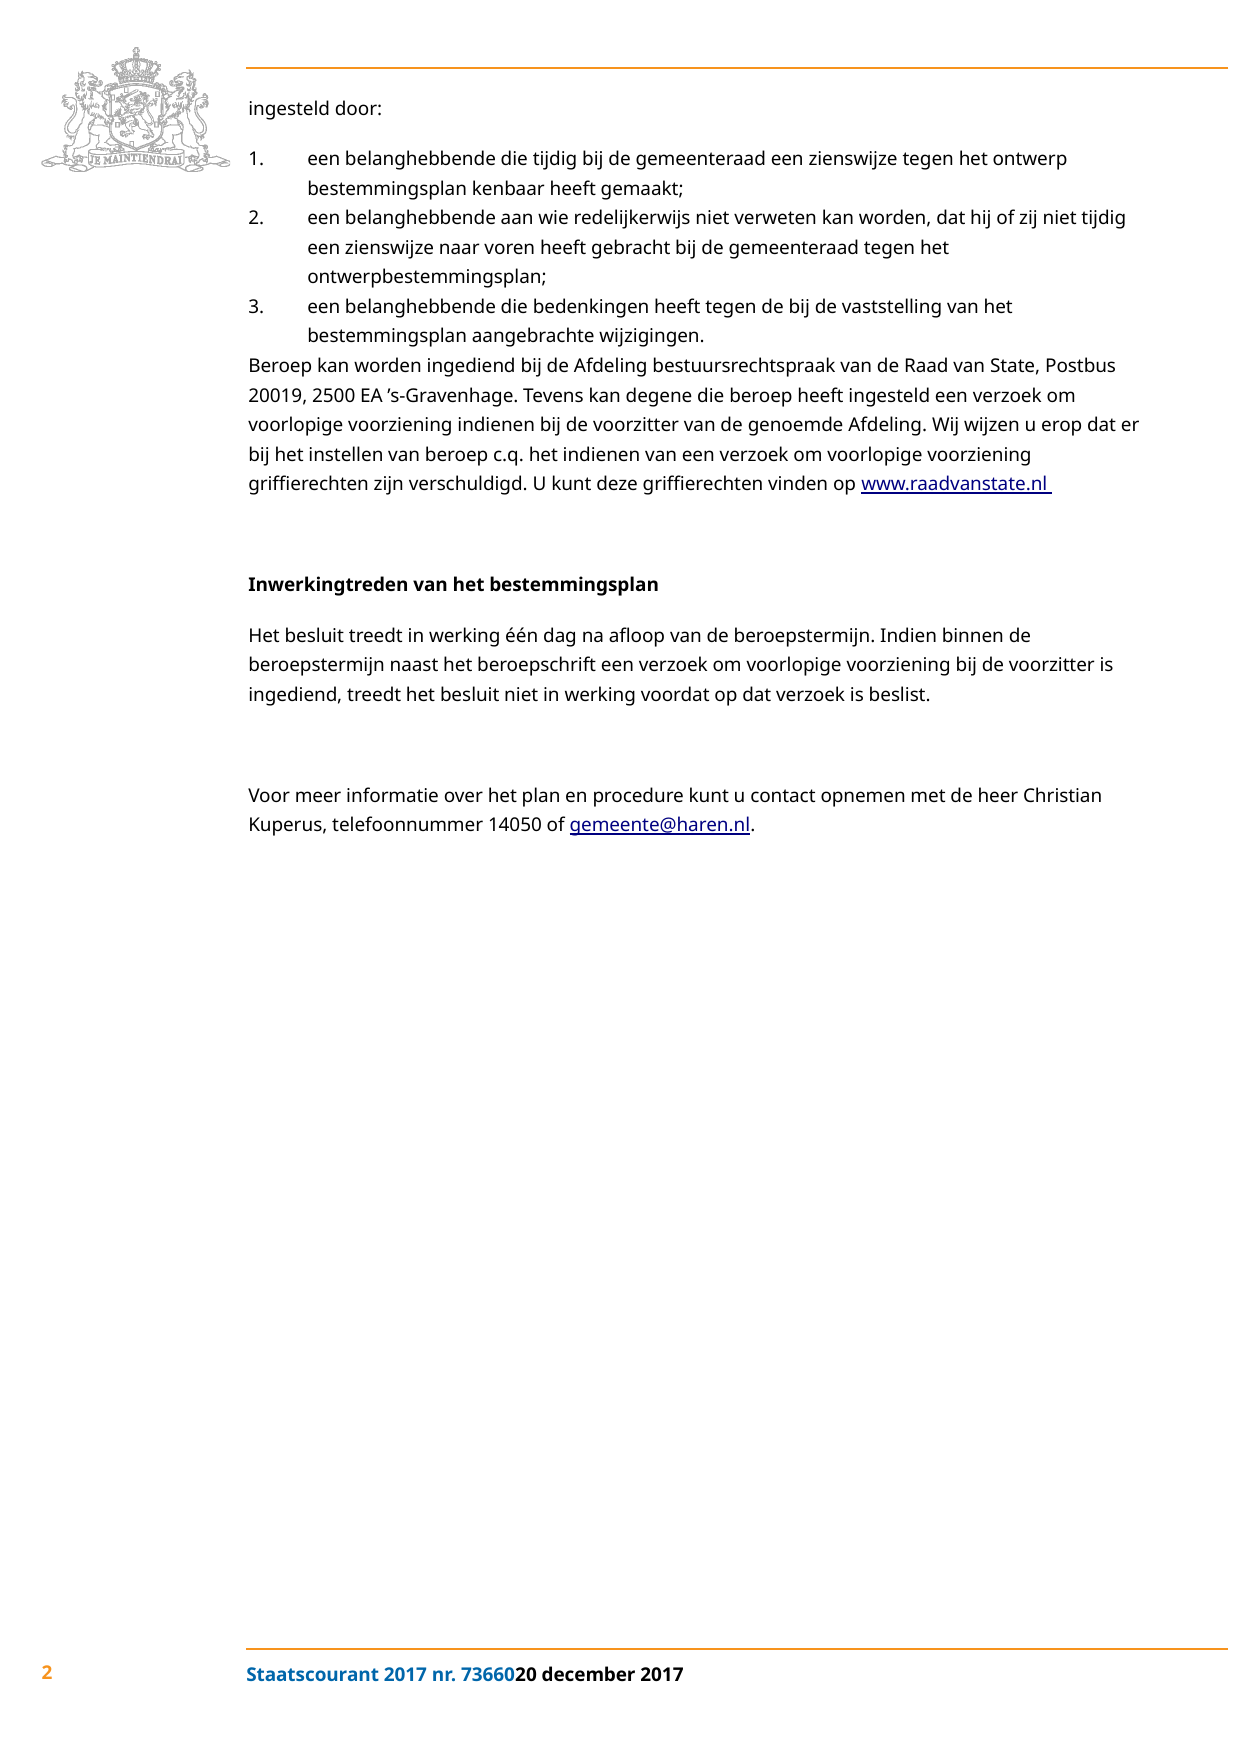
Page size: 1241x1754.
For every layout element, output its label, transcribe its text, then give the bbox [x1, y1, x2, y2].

list een belanghebbende die bedenkingen heeft tegen de bij de vaststelling van het bestemmingsplan aangebrachte wijzigingen. [248, 293, 1152, 348]
text Beroep kan worden ingediend bij de Afdeling bestuursrechtspraak van de Raad van State, Postbus 20019, 2500 EA ’s-Gravenhage. Tevens kan degene die beroep heeft ingesteld een verzoek om voorlopige voorziening indienen bij de voorzitter van de genoemde Afdeling. Wij wijzen u erop dat er bij het instellen van beroep c.q. het indienen van een verzoek om voorlopige voorziening griffierechten zijn verschuldigd. U kunt deze griffierechten vinden op www.raadvanstate.nl [248, 352, 1152, 496]
text Inwerkingtreden van het bestemmingsplan [248, 571, 1152, 597]
list een belanghebbende die tijdig bij de gemeenteraad een zienswijze tegen het ontwerp bestemmingsplan kenbaar heeft gemaakt; [248, 145, 1152, 201]
picture [41, 47, 231, 172]
text Het besluit treedt in werking één dag na afloop van de beroepstermijn. Indien binnen de beroepstermijn naast het beroepschrift een verzoek om voorlopige voorziening bij de voorzitter is ingediend, treedt het besluit niet in werking voordat op dat verzoek is beslist. [248, 622, 1152, 707]
text Voor meer informatie over het plan en procedure kunt u contact opnemen met de heer Christian Kuperus, telefoonnummer 14050 of gemeente@haren.nl. [248, 782, 1152, 837]
text ingesteld door: [248, 95, 1152, 121]
list een belanghebbende aan wie redelijkerwijs niet verweten kan worden, dat hij of zij niet tijdig een zienswijze naar voren heeft gebracht bij de gemeenteraad tegen het ontwerpbestemmingsplan; [248, 204, 1152, 289]
